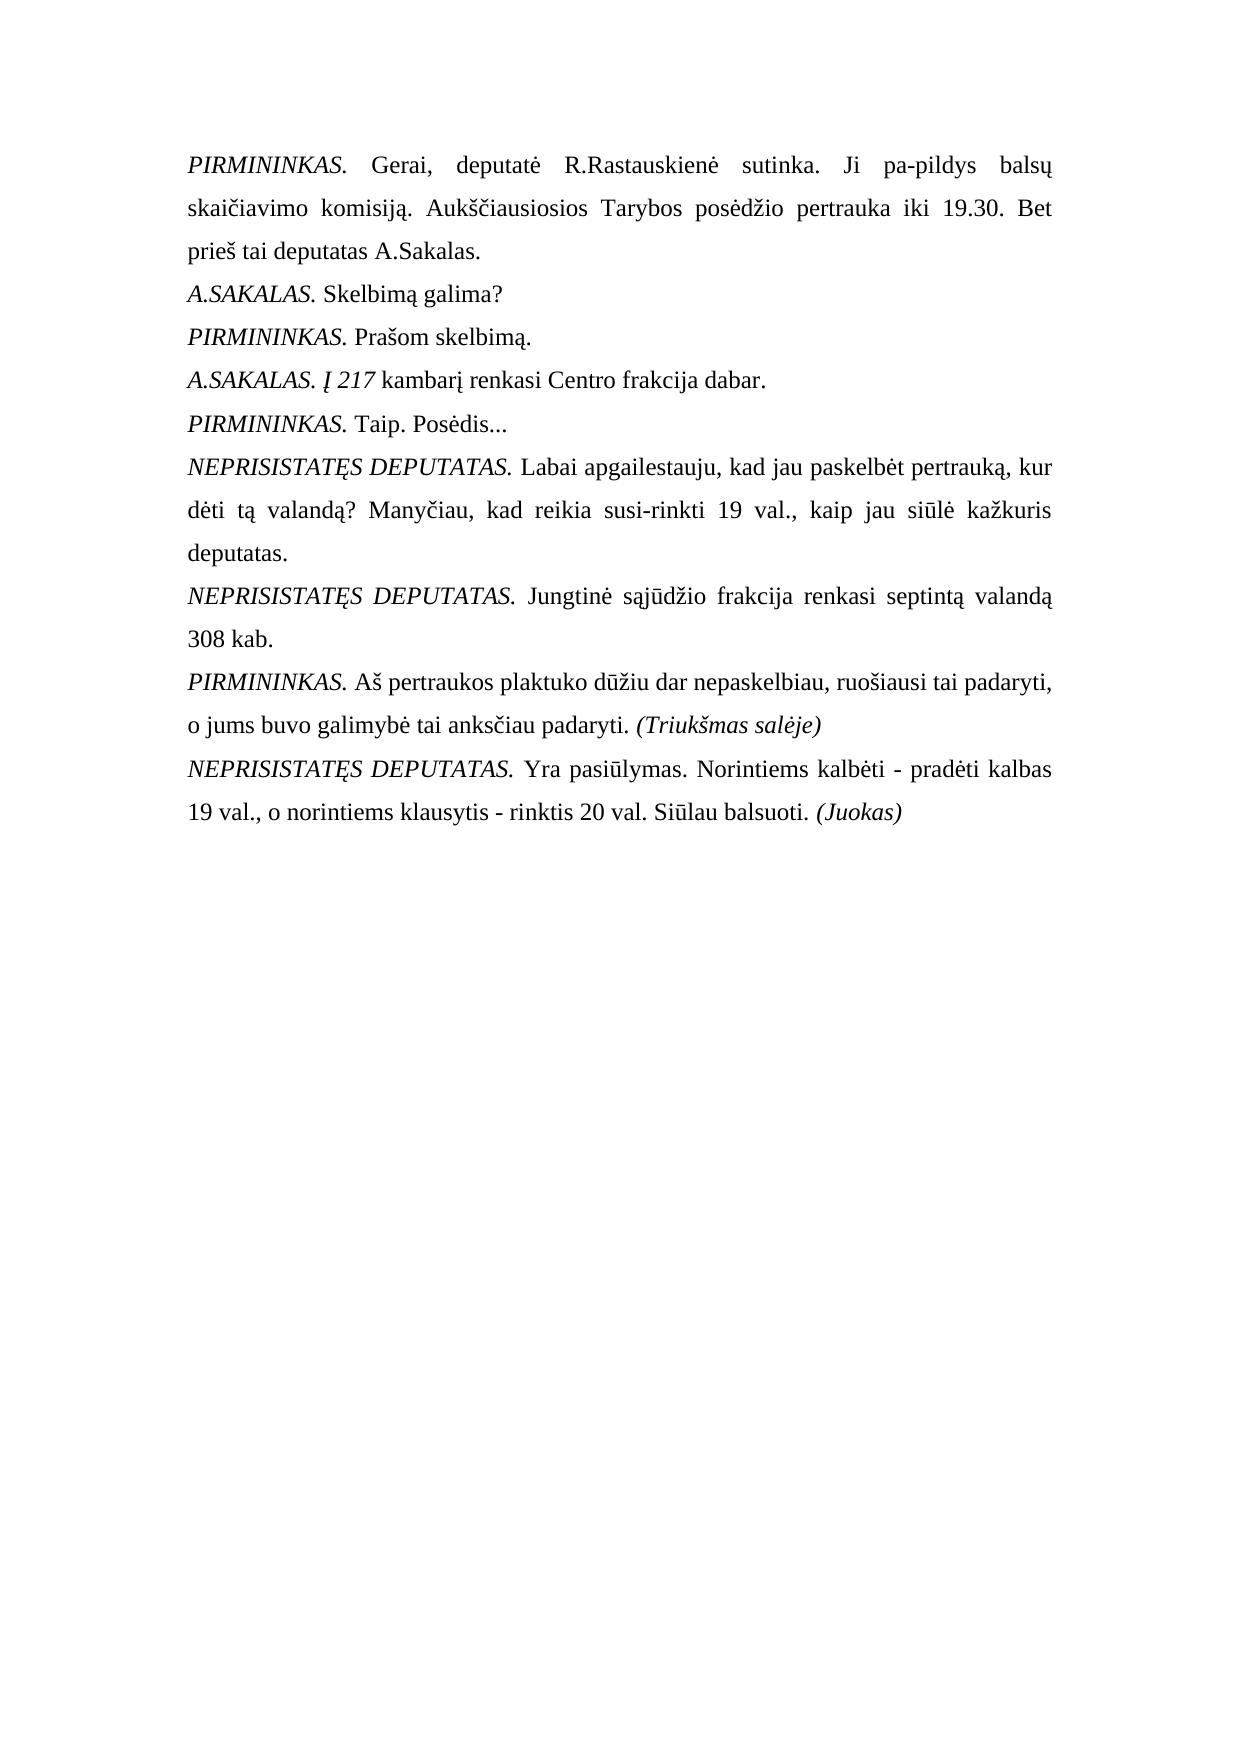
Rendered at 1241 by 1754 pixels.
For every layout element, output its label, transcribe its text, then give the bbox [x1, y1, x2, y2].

text NEPRISISTATĘS DEPUTATAS. Yra pasiūlymas. Norintiems kalbėti - pradėti kalbas 19 val., o norintiems klausytis - rinktis 20 val. Siūlau balsuoti. (Juokas) [187, 754, 1053, 826]
text A.SAKALAS. Skelbimą galima? [187, 279, 1053, 308]
text PIRMININKAS. Taip. Posėdis... [187, 409, 1053, 437]
text NEPRISISTATĘS DEPUTATAS. Labai apgailestauju, kad jau paskelbėt pertrauką, kur dėti tą valandą? Manyčiau, kad reikia susi-rinkti 19 val., kaip jau siūlė kažkuris deputatas. [187, 452, 1053, 567]
text PIRMININKAS. Aš pertraukos plaktuko dūžiu dar nepaskelbiau, ruošiausi tai padaryti, o jums buvo galimybė tai anksčiau padaryti. (Triukšmas salėje) [187, 667, 1053, 739]
text PIRMININKAS. Gerai, deputatė R.Rastauskienė sutinka. Ji pa-pildys balsų skaičiavimo komisiją. Aukščiausiosios Tarybos posėdžio pertrauka iki 19.30. Bet prieš tai deputatas A.Sakalas. [187, 150, 1053, 265]
text NEPRISISTATĘS DEPUTATAS. Jungtinė sąjūdžio frakcija renkasi septintą valandą 308 kab. [187, 581, 1053, 653]
text A.SAKALAS. Į 217 kambarį renkasi Centro frakcija dabar. [187, 366, 1053, 394]
text PIRMININKAS. Prašom skelbimą. [187, 322, 1053, 351]
